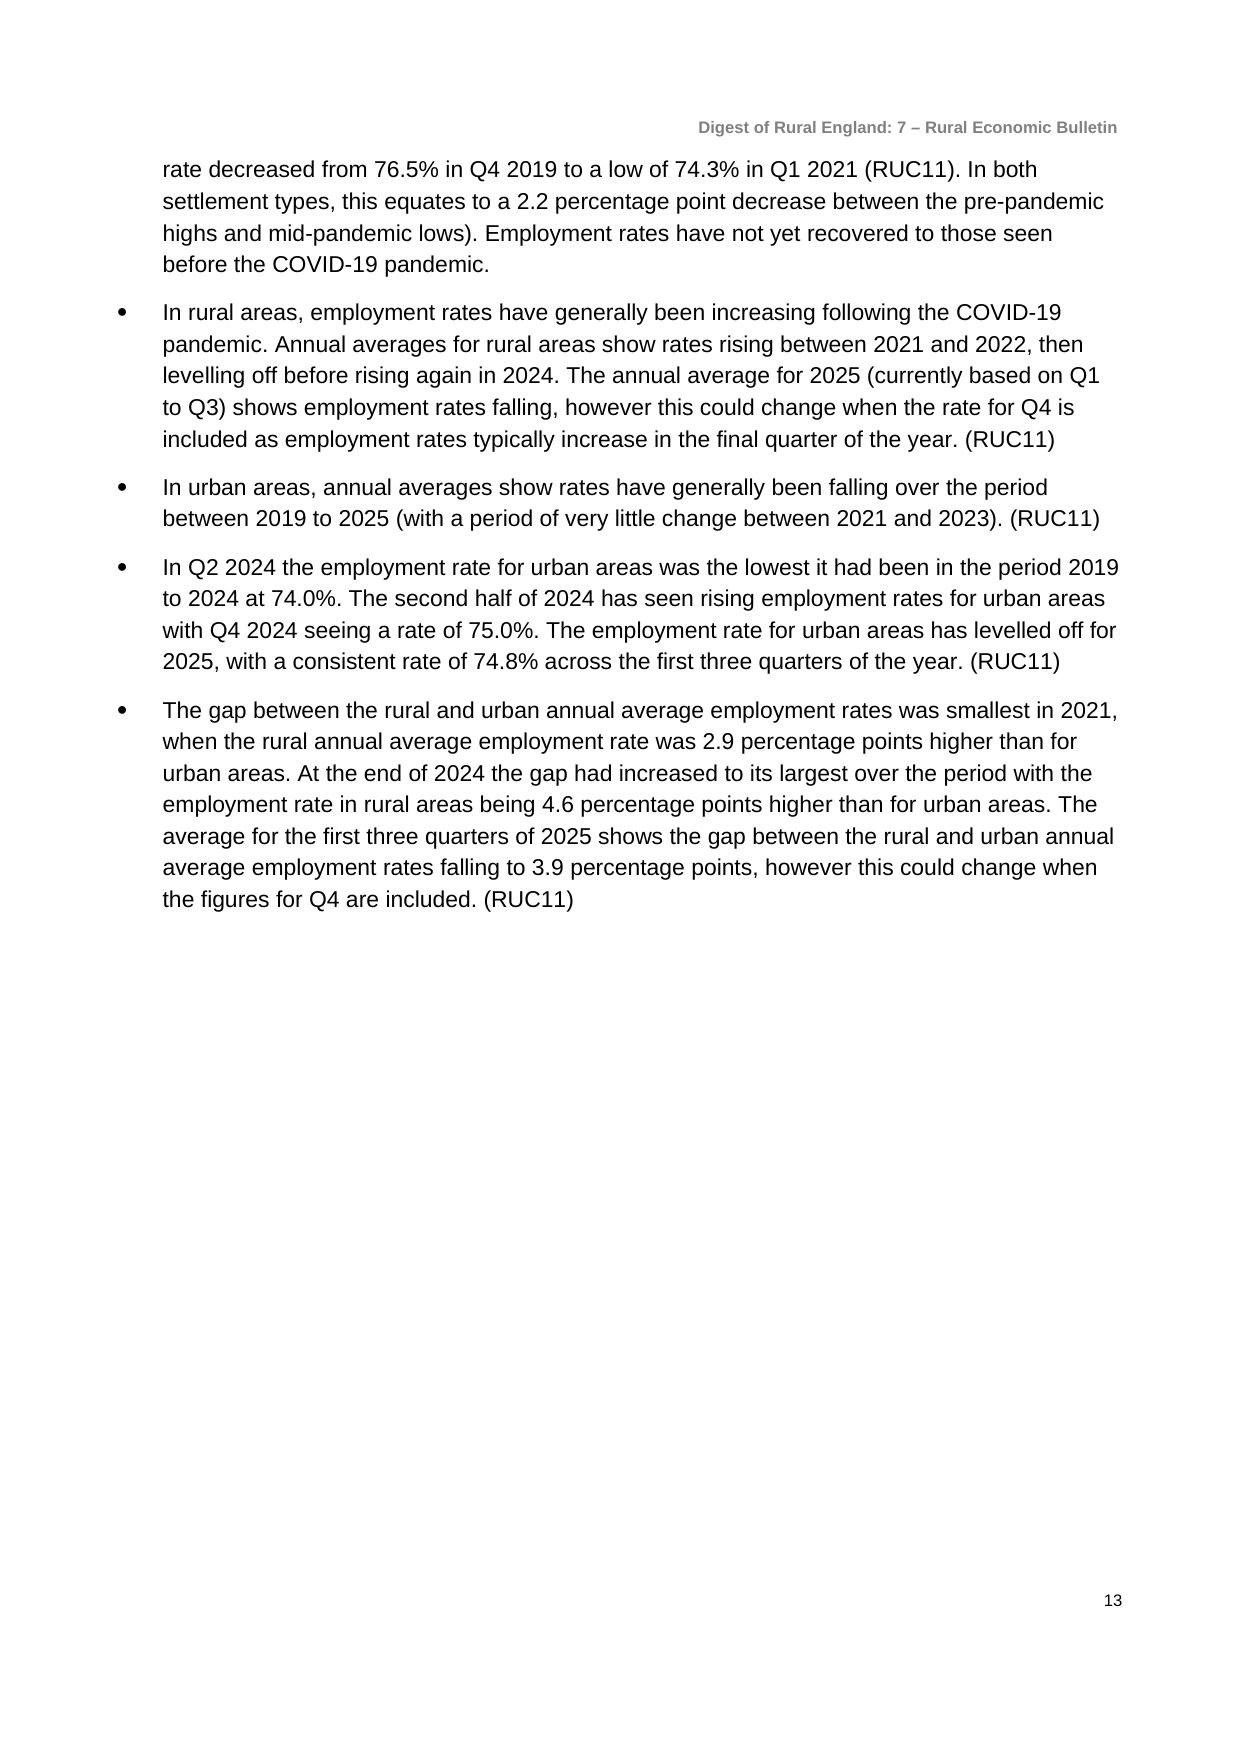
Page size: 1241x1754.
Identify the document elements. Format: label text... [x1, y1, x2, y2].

list rate decreased from 76.5% in Q4 2019 to a low of 74.3% in Q1 2021 (RUC11). In both settlement types, this equates to a 2.2 percentage point decrease between the pre-pandemic highs and mid-pandemic lows). Employment rates have not yet recovered to those seen before the COVID-19 pandemic. [118, 156, 1122, 277]
list The gap between the rural and urban annual average employment rates was smallest in 2021, when the rural annual average employment rate was 2.9 percentage points higher than for urban areas. At the end of 2024 the gap had increased to its largest over the period with the employment rate in rural areas being 4.6 percentage points higher than for urban areas. The average for the first three quarters of 2025 shows the gap between the rural and urban annual average employment rates falling to 3.9 percentage points, however this could change when the figures for Q4 are included. (RUC11) [118, 697, 1122, 912]
list In Q2 2024 the employment rate for urban areas was the lowest it had been in the period 2019 to 2024 at 74.0%. The second half of 2024 has seen rising employment rates for urban areas with Q4 2024 seeing a rate of 75.0%. The employment rate for urban areas has levelled off for 2025, with a consistent rate of 74.8% across the first three quarters of the year. (RUC11) [118, 554, 1122, 675]
list In rural areas, employment rates have generally been increasing following the COVID-19 pandemic. Annual averages for rural areas show rates rising between 2021 and 2022, then levelling off before rising again in 2024. The annual average for 2025 (currently based on Q1 to Q3) shows employment rates falling, however this could change when the rate for Q4 is included as employment rates typically increase in the final quarter of the year. (RUC11) [118, 299, 1122, 452]
list In urban areas, annual averages show rates have generally been falling over the period between 2019 to 2025 (with a period of very little change between 2021 and 2023). (RUC11) [118, 474, 1122, 532]
